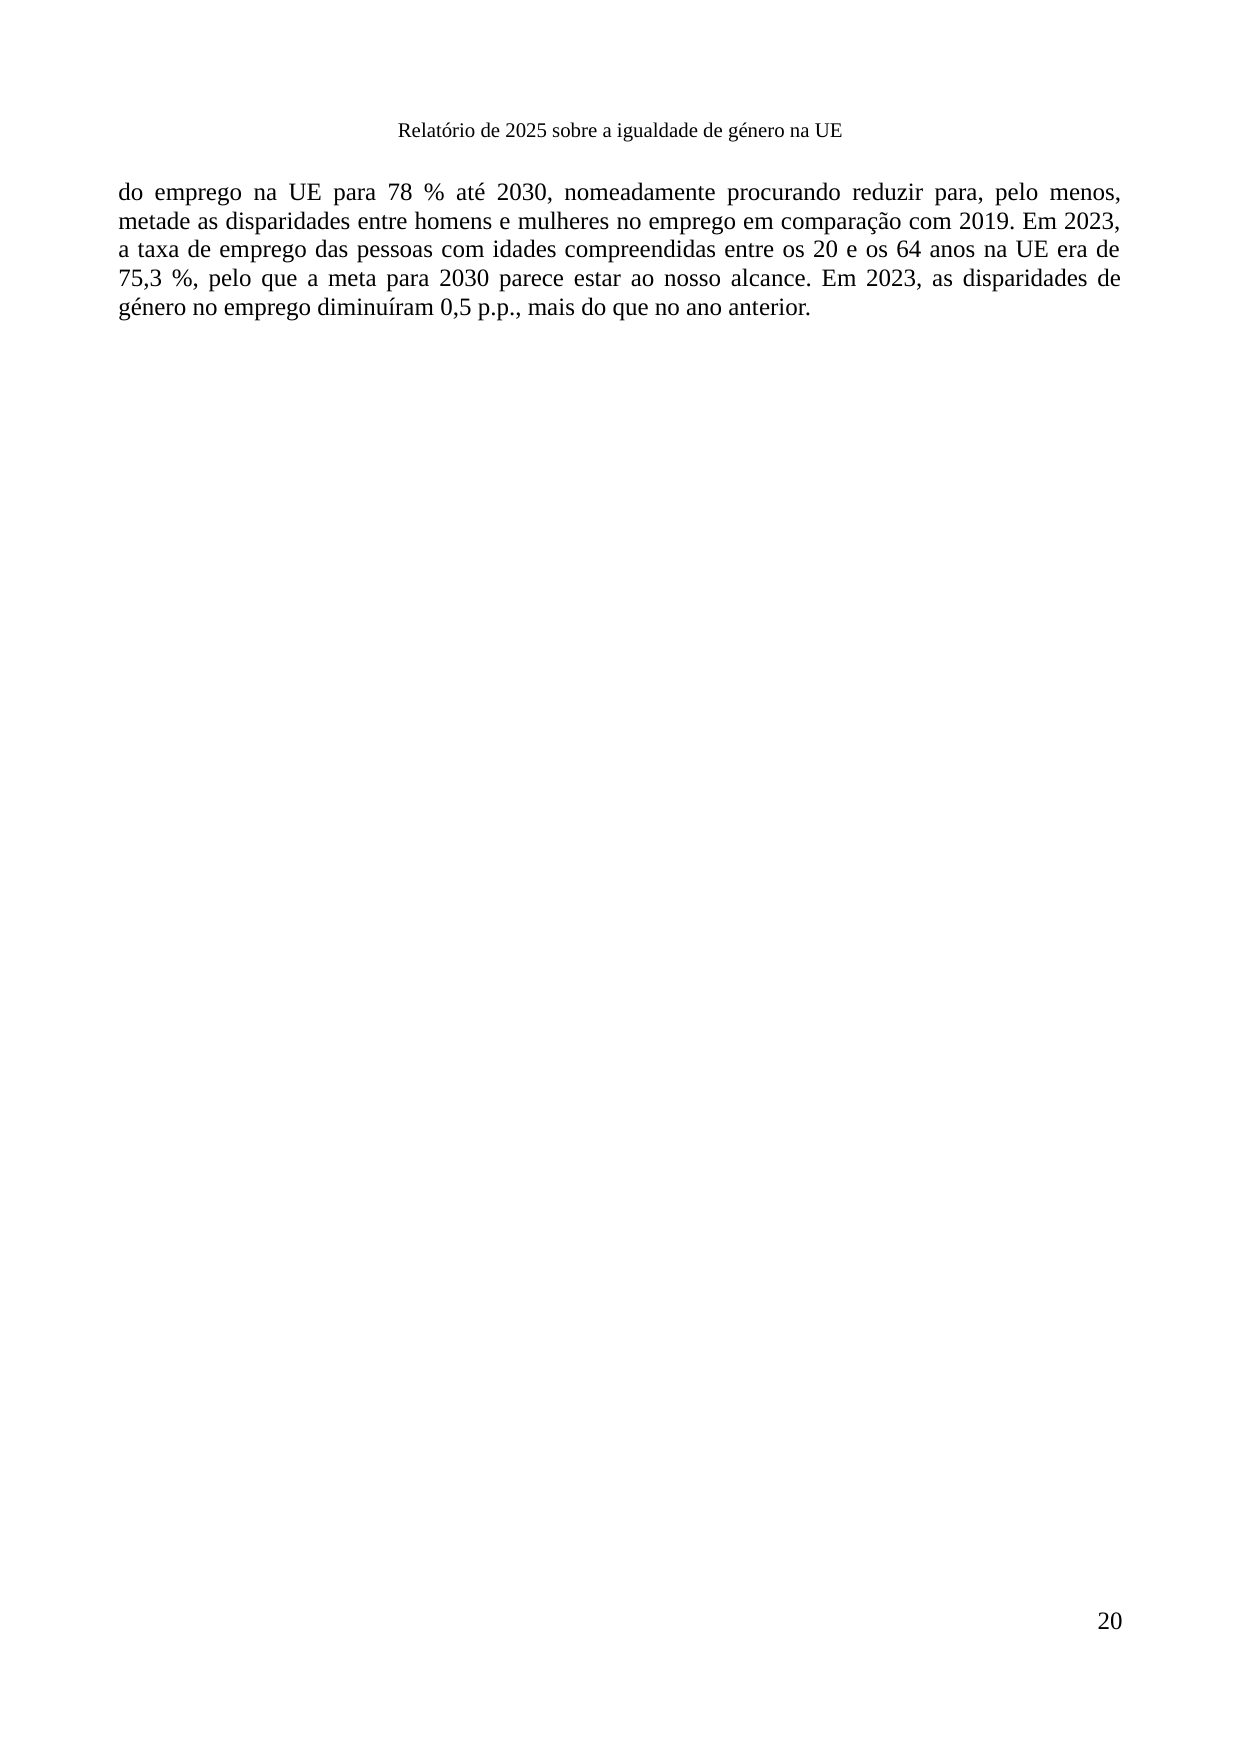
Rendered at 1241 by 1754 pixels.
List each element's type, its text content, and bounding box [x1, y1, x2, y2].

text do emprego na UE para 78 % até 2030, nomeadamente procurando reduzir para, pelo menos, metade as disparidades entre homens e mulheres no emprego em comparação com 2019. Em 2023, a taxa de emprego das pessoas com idades compreendidas entre os 20 e os 64 anos na UE era de 75,3 %, pelo que a meta para 2030 parece estar ao nosso alcance. Em 2023, as disparidades de género no emprego diminuíram 0,5 p.p., mais do que no ano anterior. [118, 177, 1122, 321]
